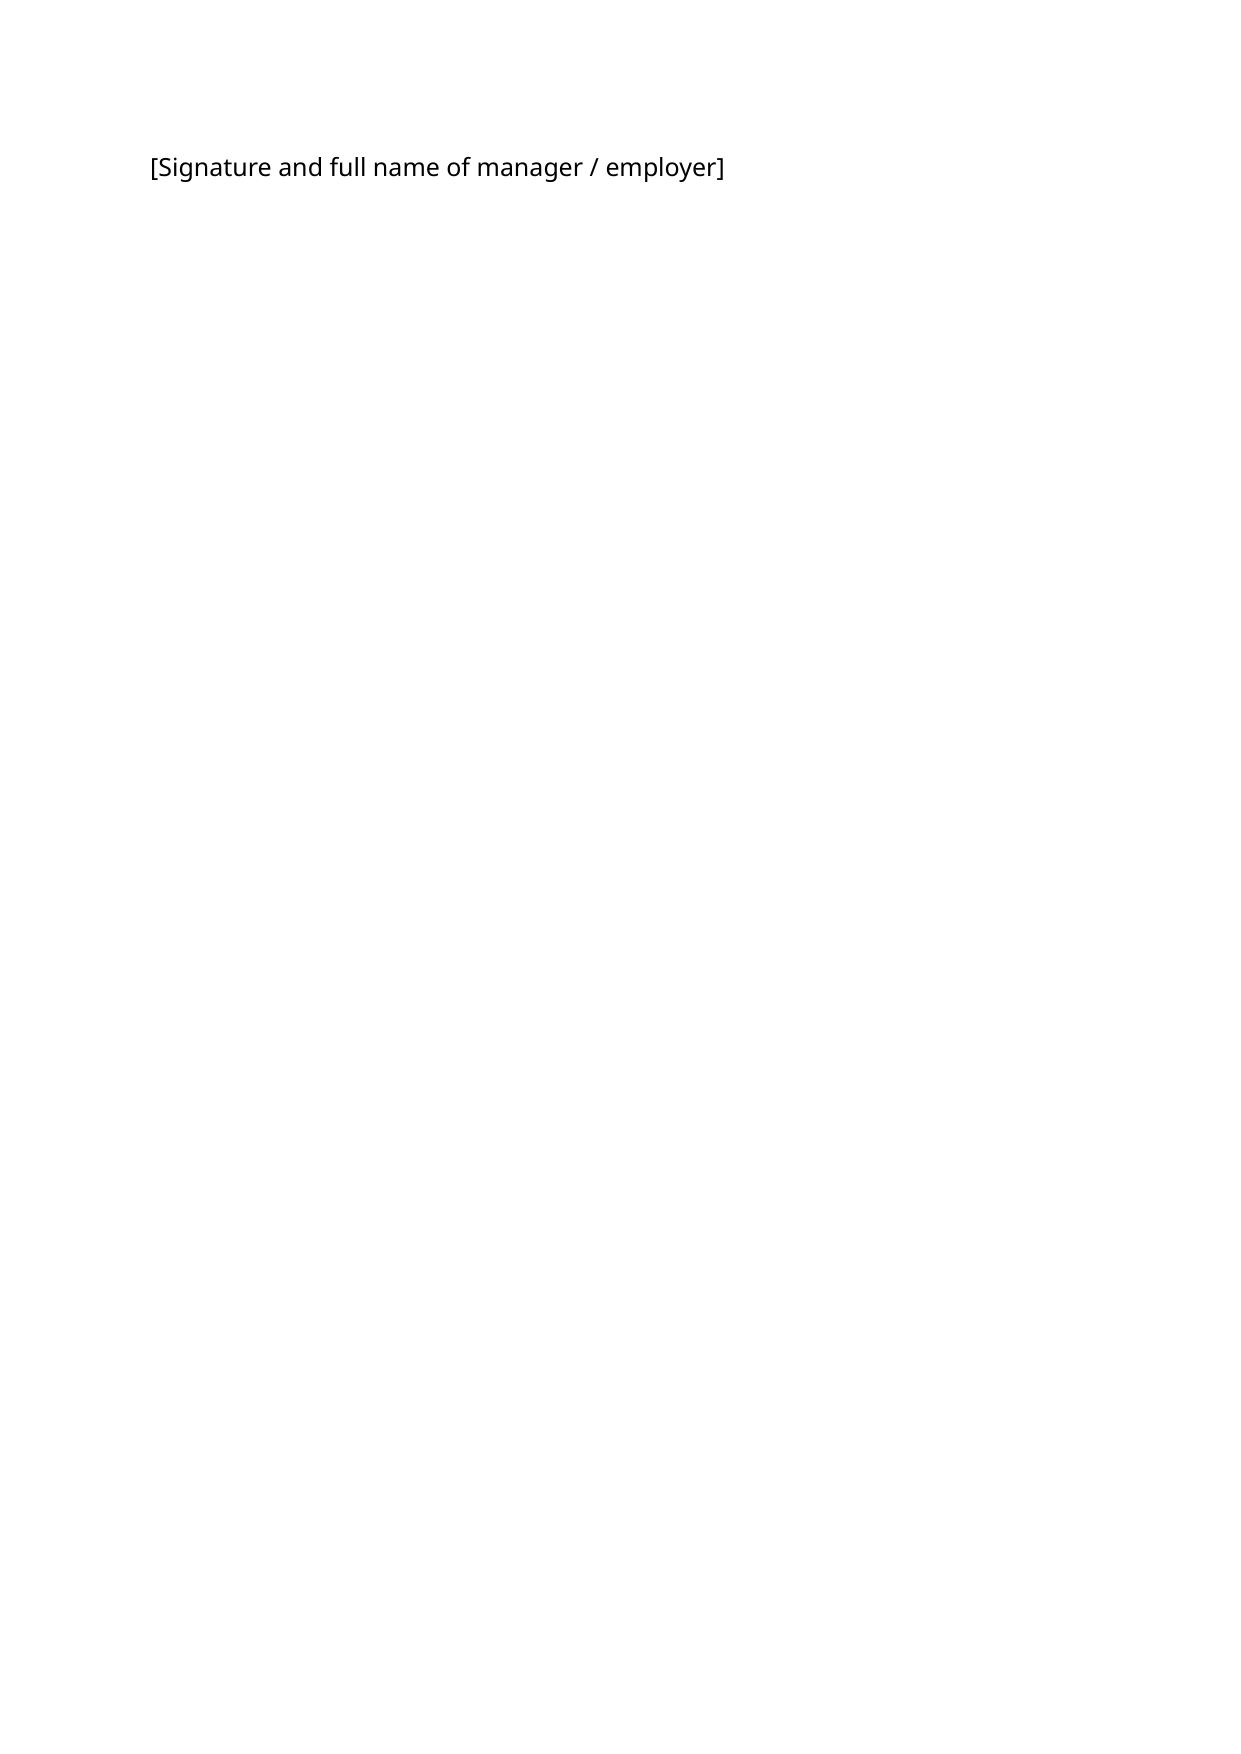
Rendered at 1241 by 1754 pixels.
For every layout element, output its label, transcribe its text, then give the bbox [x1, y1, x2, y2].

text [Signature and full name of manager / employer] [150, 150, 1090, 184]
